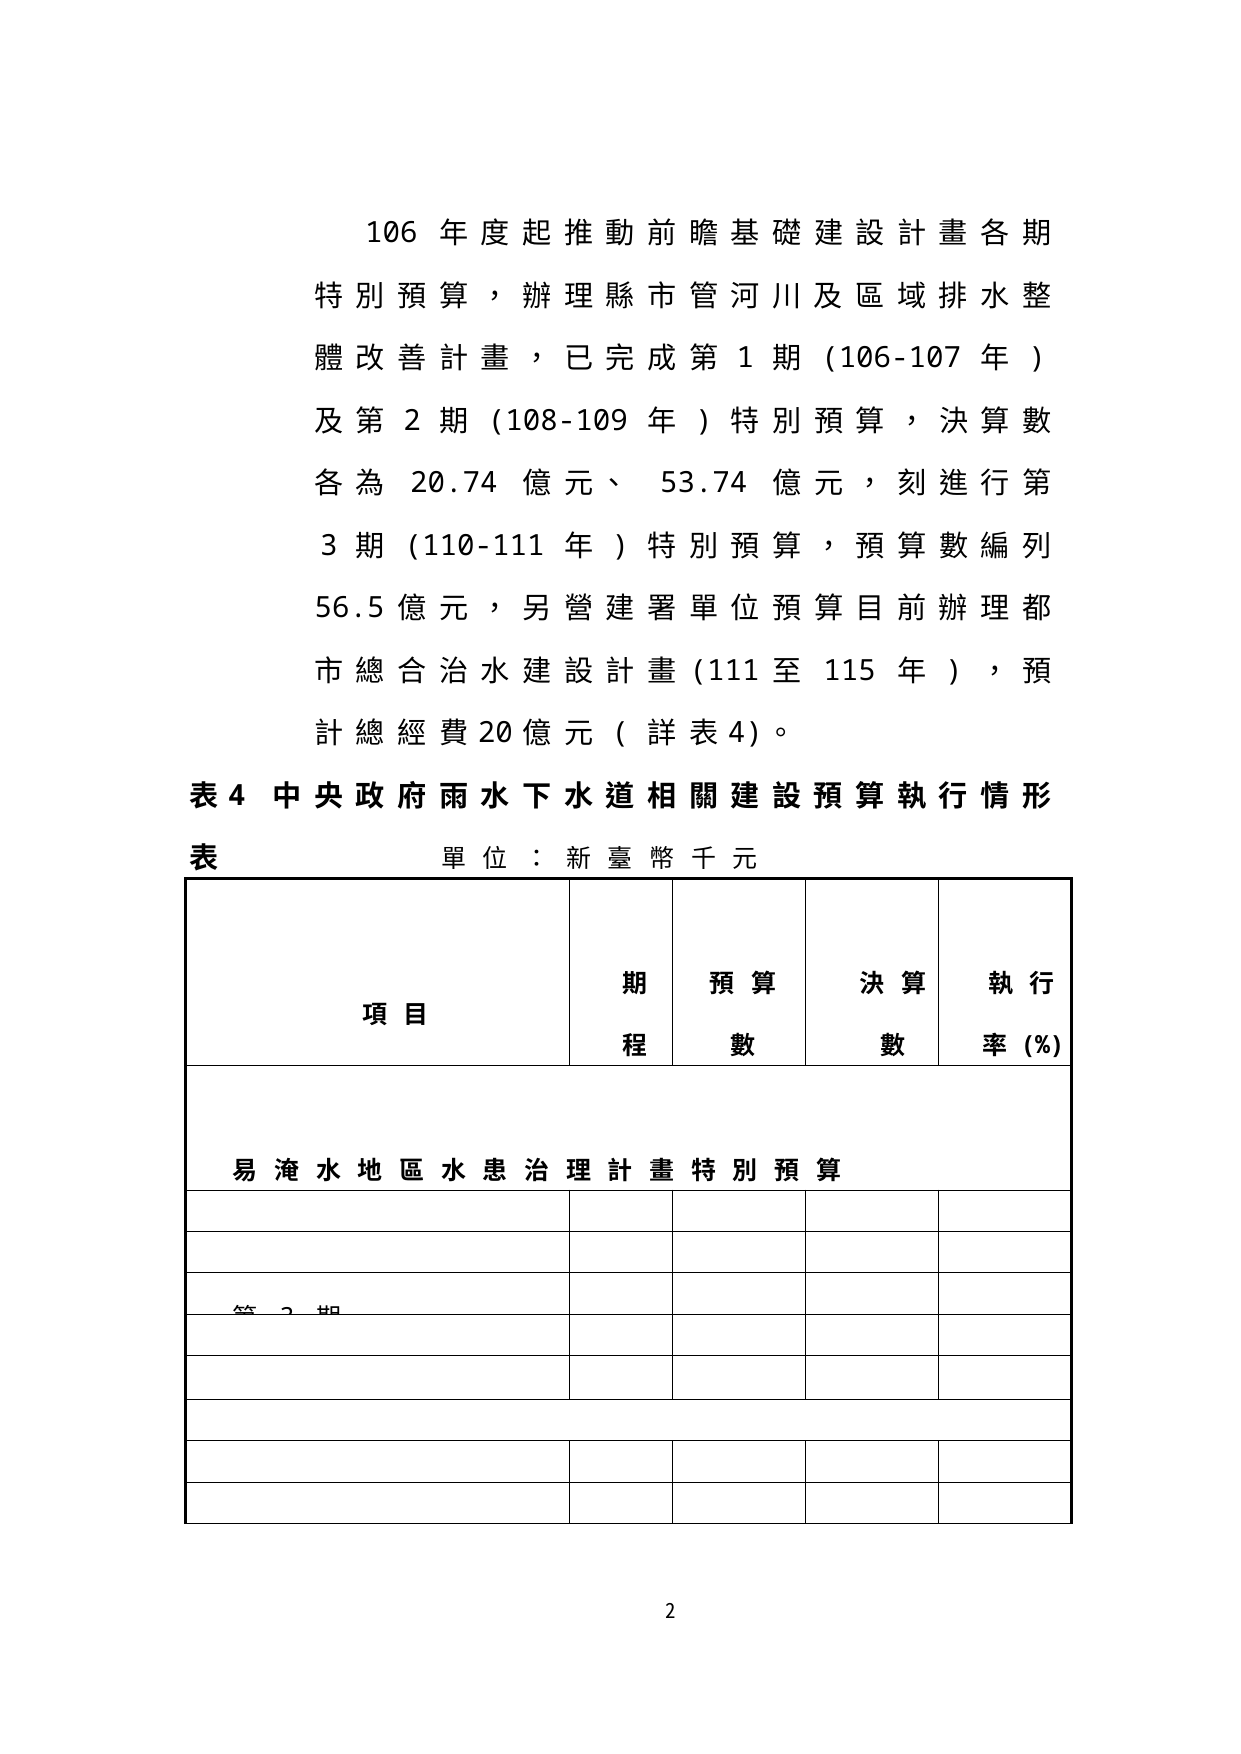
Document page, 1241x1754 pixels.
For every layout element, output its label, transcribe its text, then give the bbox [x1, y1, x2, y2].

table_cell 98-100 [570, 1356, 672, 1399]
text 表4 中央政府雨水下水道相關建設預算執行情形表 單位：新臺幣千元 [183, 752, 1058, 877]
table_cell 1,360,000 [673, 1273, 805, 1313]
table_cell 1,320,240 [806, 1273, 938, 1313]
table_cell 第3期 [187, 1273, 569, 1313]
table_cell 94-97 [570, 1315, 672, 1355]
table_cell 94.77 [939, 1191, 1070, 1231]
text 106年度起推動前瞻基礎建設計畫各期特別預算，辦理縣市管河川及區域排水整體改善計畫，已完成第1期(106-107年)及第2期(108-109年)特別預算，決算數各為20.74億元、53.74億元，刻進行第3期(110-111年)特別預算，預算數編列56.5億元，另營建署單位預算目前辦理都市總合治水建設計畫(111至115年)，預計總經費20億元(詳表4)。 [271, 189, 1058, 752]
table_cell 97.08 [939, 1273, 1070, 1313]
table_cell 3,142,689 [806, 1483, 938, 1523]
table_header 期程 [570, 880, 672, 1064]
table_cell 2,080,000 [673, 1441, 805, 1482]
table_cell 第2期 [187, 1483, 569, 1523]
table_header 決算數 [806, 880, 938, 1064]
table_cell 937,195 [673, 1315, 805, 1355]
table_cell 4,775,000 [673, 1356, 805, 1399]
table_cell 1,115,000 [673, 1191, 805, 1231]
table_cell 105-106 [570, 1483, 672, 1523]
table_cell 第2期 [187, 1232, 569, 1272]
table_cell 3,385,000 [673, 1483, 805, 1523]
table_header 預算數 [673, 880, 805, 1064]
table_cell 易淹水地區水患治理計畫特別預算 [187, 1066, 1070, 1189]
table_cell 100-102 [570, 1273, 672, 1313]
table_cell 1,817,554 [806, 1441, 938, 1482]
table_cell 87.38 [939, 1441, 1070, 1482]
table_cell 振興經濟擴大公共建設計畫 [187, 1356, 569, 1399]
table_cell 88.47 [939, 1232, 1070, 1272]
table_cell 4,441,317 [806, 1356, 938, 1399]
table_cell 872,412 [806, 1315, 938, 1355]
table_cell 3,520,000 [673, 1232, 805, 1272]
table_cell 95-96 [570, 1191, 672, 1231]
table_cell 第1期 [187, 1191, 569, 1231]
table_cell 93.01 [939, 1356, 1070, 1399]
table_cell 92.84 [939, 1483, 1070, 1523]
table_cell 1,056,655 [806, 1191, 938, 1231]
table_cell 97-99 [570, 1232, 672, 1272]
table_cell 103-104 [570, 1441, 672, 1482]
table_cell 流域綜合治理計畫 [187, 1400, 1070, 1440]
table_cell 3,114,180 [806, 1232, 938, 1272]
table_cell 擴大公共建設投資計畫 [187, 1315, 569, 1355]
table_header 執行率(%) [939, 880, 1070, 1064]
table_cell 第1期 [187, 1441, 569, 1482]
table_header 項目 [187, 880, 569, 1064]
table_cell 93.09 [939, 1315, 1070, 1355]
